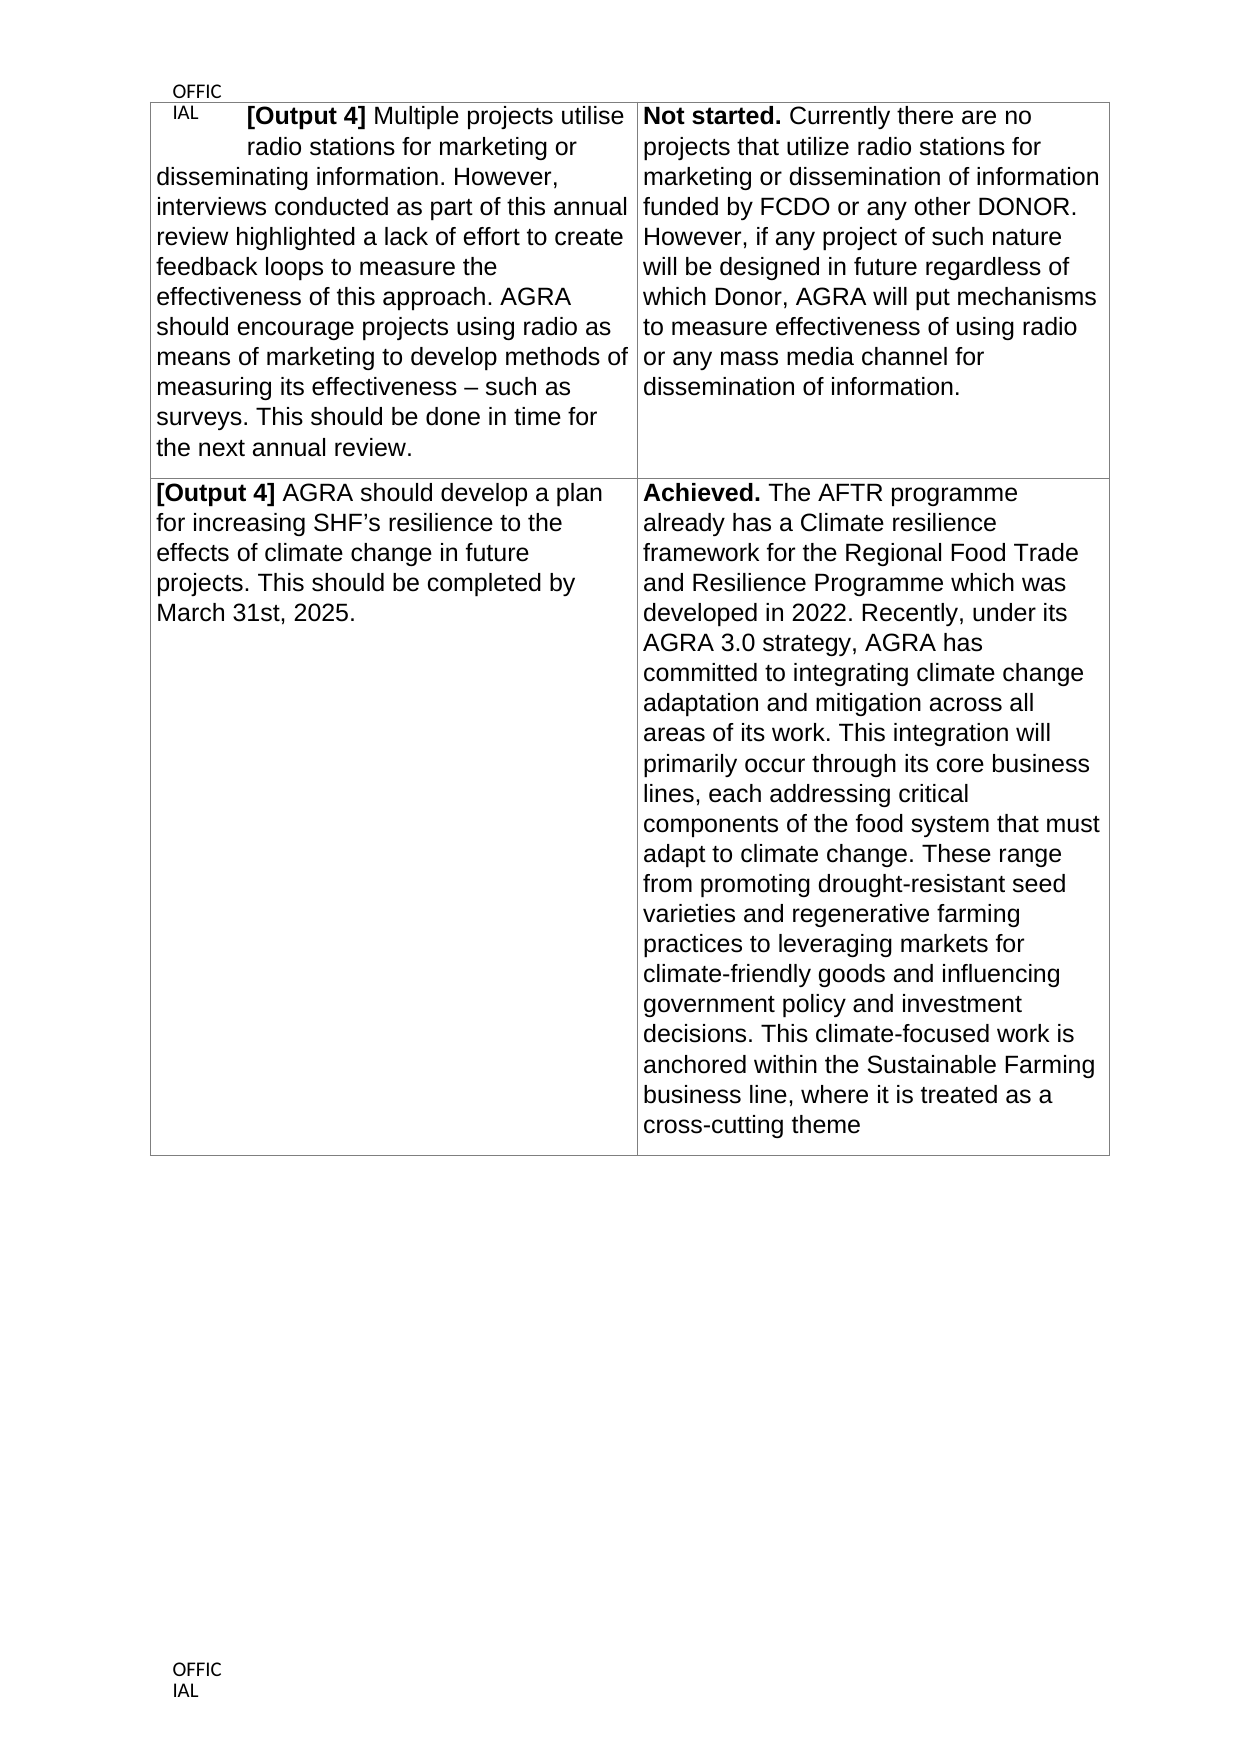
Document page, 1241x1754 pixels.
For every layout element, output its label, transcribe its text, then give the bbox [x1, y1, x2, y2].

table_cell [Output 4] AGRA should develop a plan for increasing SHF’s resilience to the effects of climate change in future projects. This should be completed by March 31st, 2025. [151, 479, 637, 1155]
table_cell Achieved. The AFTR programme already has a Climate resilience framework for the Regional Food Trade and Resilience Programme which was developed in 2022. Recently, under its AGRA 3.0 strategy, AGRA has committed to integrating climate change adaptation and mitigation across all areas of its work. This integration will primarily occur through its core business lines, each addressing critical components of the food system that must adapt to climate change. These range from promoting drought-resistant seed varieties and regenerative farming practices to leveraging markets for climate-friendly goods and influencing government policy and investment decisions. This climate-focused work is anchored within the Sustainable Farming business line, where it is treated as a cross-cutting theme [638, 479, 1109, 1155]
table_cell [Output 4] Multiple projects utilise radio stations for marketing or disseminating information. However, interviews conducted as part of this annual review highlighted a lack of effort to create feedback loops to measure the effectiveness of this approach. AGRA should encourage projects using radio as means of marketing to develop methods of measuring its effectiveness – such as surveys. This should be done in time for the next annual review. [151, 103, 637, 478]
table_cell Not started. Currently there are no projects that utilize radio stations for marketing or dissemination of information funded by FCDO or any other DONOR. However, if any project of such nature will be designed in future regardless of which Donor, AGRA will put mechanisms to measure effectiveness of using radio or any mass media channel for dissemination of information. [638, 103, 1109, 478]
